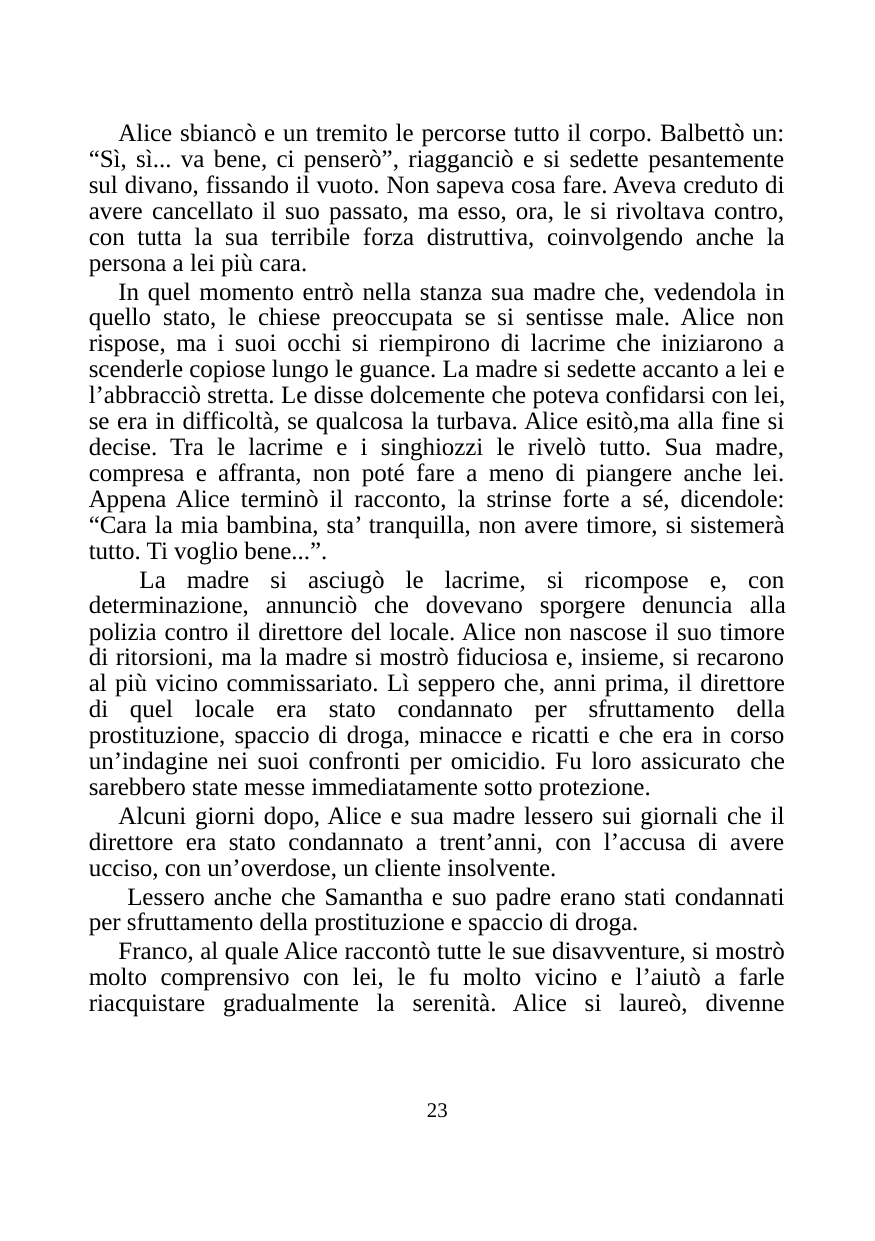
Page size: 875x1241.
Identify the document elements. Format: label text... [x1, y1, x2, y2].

text Alice sbiancò e un tremito le percorse tutto il corpo. Balbettò un: “Sì, sì... va bene, ci penserò”, riagganciò e si sedette pesantemente sul divano, fissando il vuoto. Non sapeva cosa fare. Aveva creduto di avere cancellato il suo passato, ma esso, ora, le si rivoltava contro, con tutta la sua terribile forza distruttiva, coinvolgendo anche la persona a lei più cara. [88, 118, 786, 277]
text Franco, al quale Alice raccontò tutte le sue disavventure, si mostrò molto comprensivo con lei, le fu molto vicino e l’aiutò a farle riacquistare gradualmente la serenità. Alice si laureò, divenne [88, 936, 786, 1017]
text Lessero anche che Samantha e suo padre erano stati condannati per sfruttamento della prostituzione e spaccio di droga. [88, 882, 786, 936]
text In quel momento entrò nella stanza sua madre che, vedendola in quello stato, le chiese preoccupata se si sentisse male. Alice non rispose, ma i suoi occhi si riempirono di lacrime che iniziarono a scenderle copiose lungo le guance. La madre si sedette accanto a lei e l’abbracciò stretta. Le disse dolcemente che poteva confidarsi con lei, se era in difficoltà, se qualcosa la turbava. Alice esitò,ma alla fine si decise. Tra le lacrime e i singhiozzi le rivelò tutto. Sua madre, compresa e affranta, non poté fare a meno di piangere anche lei. Appena Alice terminò il racconto, la strinse forte a sé, dicendole: “Cara la mia bambina, sta’ tranquilla, non avere timore, si sistemerà tutto. Ti voglio bene...”. [88, 277, 786, 565]
text La madre si asciugò le lacrime, si ricompose e, con determinazione, annunciò che dovevano sporgere denuncia alla polizia contro il direttore del locale. Alice non nascose il suo timore di ritorsioni, ma la madre si mostrò fiduciosa e, insieme, si recarono al più vicino commissariato. Lì seppero che, anni prima, il direttore di quel locale era stato condannato per sfruttamento della prostituzione, spaccio di droga, minacce e ricatti e che era in corso un’indagine nei suoi confronti per omicidio. Fu loro assicurato che sarebbero state messe immediatamente sotto protezione. [88, 565, 786, 801]
text Alcuni giorni dopo, Alice e sua madre lessero sui giornali che il direttore era stato condannato a trent’anni, con l’accusa di avere ucciso, con un’overdose, un cliente insolvente. [88, 801, 786, 882]
